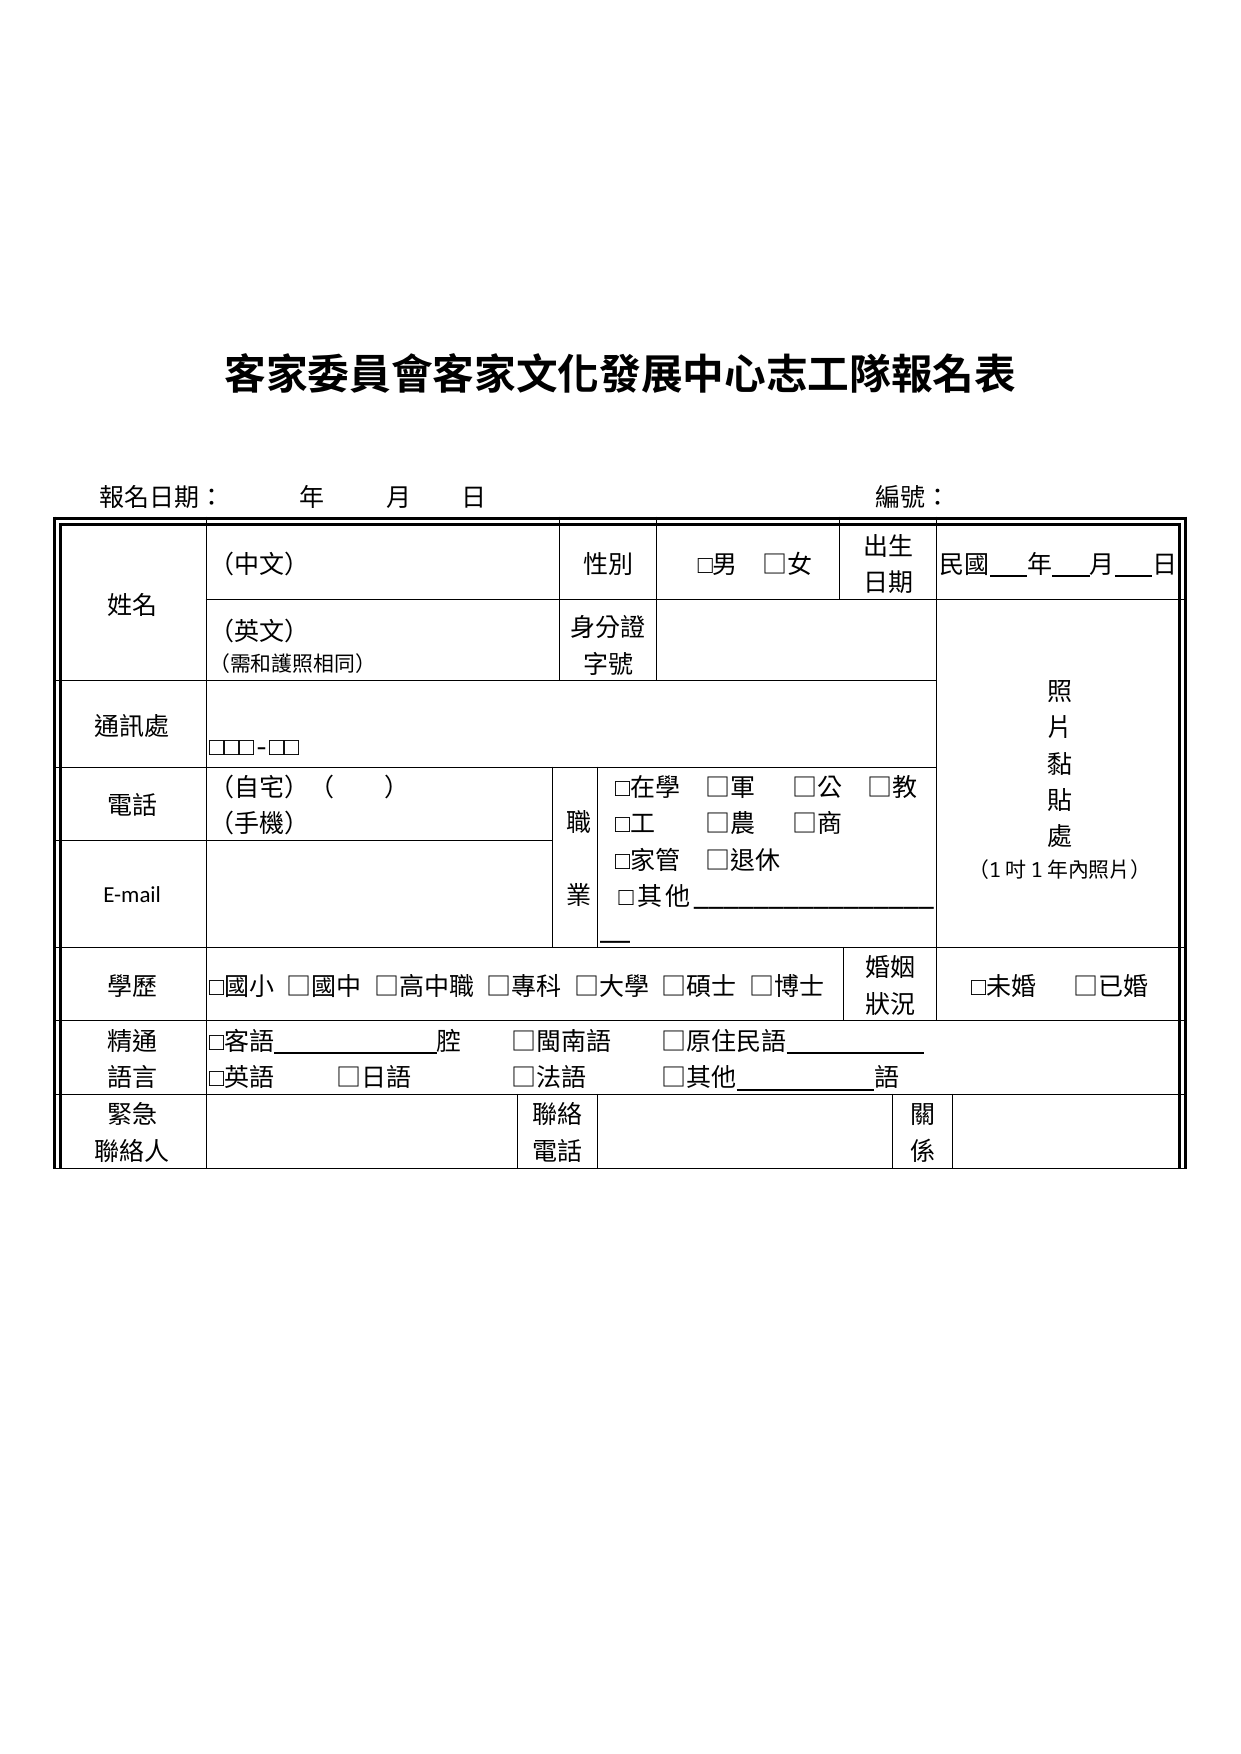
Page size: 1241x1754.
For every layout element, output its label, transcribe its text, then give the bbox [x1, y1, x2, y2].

table_cell [953, 1095, 1178, 1167]
table_cell E-mail [62, 841, 206, 947]
table_cell □未婚 □已婚 [937, 948, 1178, 1020]
table_cell 關 係 [893, 1095, 952, 1167]
table_header □男 □女 [657, 526, 839, 598]
table_cell 婚姻 狀況 [844, 948, 936, 1020]
table_header 出生 日期 [840, 526, 936, 598]
table_header （中文） [207, 526, 559, 598]
table_cell 緊急 聯絡人 [62, 1095, 206, 1167]
text 報名日期： 年 月 日 編號： [99, 454, 953, 517]
table_cell [207, 841, 552, 947]
table_header 姓名 [58, 520, 206, 680]
table_cell □客語 腔 □閩南語 □原住民語 □英語 □日語 □法語 □其他 語 [207, 1021, 1178, 1094]
table_cell □□□-□□ [207, 681, 936, 767]
table_cell 電話 [62, 768, 206, 840]
table_cell （自宅）（ ） （手機） [207, 768, 552, 840]
table_cell 照 片 黏 貼 處 （1吋1年內照片） [937, 600, 1178, 947]
text 客家委員會客家文化發展中心志工隊報名表 [187, 329, 1053, 392]
table_cell 通訊處 [62, 681, 206, 767]
table_header 民國 年 月 日 [937, 520, 1183, 598]
table_cell 職 業 [553, 768, 597, 947]
table_cell [207, 1095, 517, 1167]
table_cell 聯絡 電話 [518, 1095, 597, 1167]
table_cell 精通 語言 [62, 1021, 206, 1094]
table_cell 學歷 [62, 948, 206, 1020]
table_cell [598, 1095, 892, 1167]
table_cell （英文） （需和護照相同） [207, 600, 559, 680]
table_cell [657, 600, 936, 680]
table_cell □國小 □國中 □高中職 □專科 □大學 □碩士 □博士 [207, 948, 843, 1020]
table_header 性別 [560, 526, 656, 598]
table_cell 身分證字號 [560, 600, 656, 680]
table_cell □在學 □軍 □公 □教 □工 □農 □商 □家管 □退休 □其他__________________ [598, 768, 936, 947]
